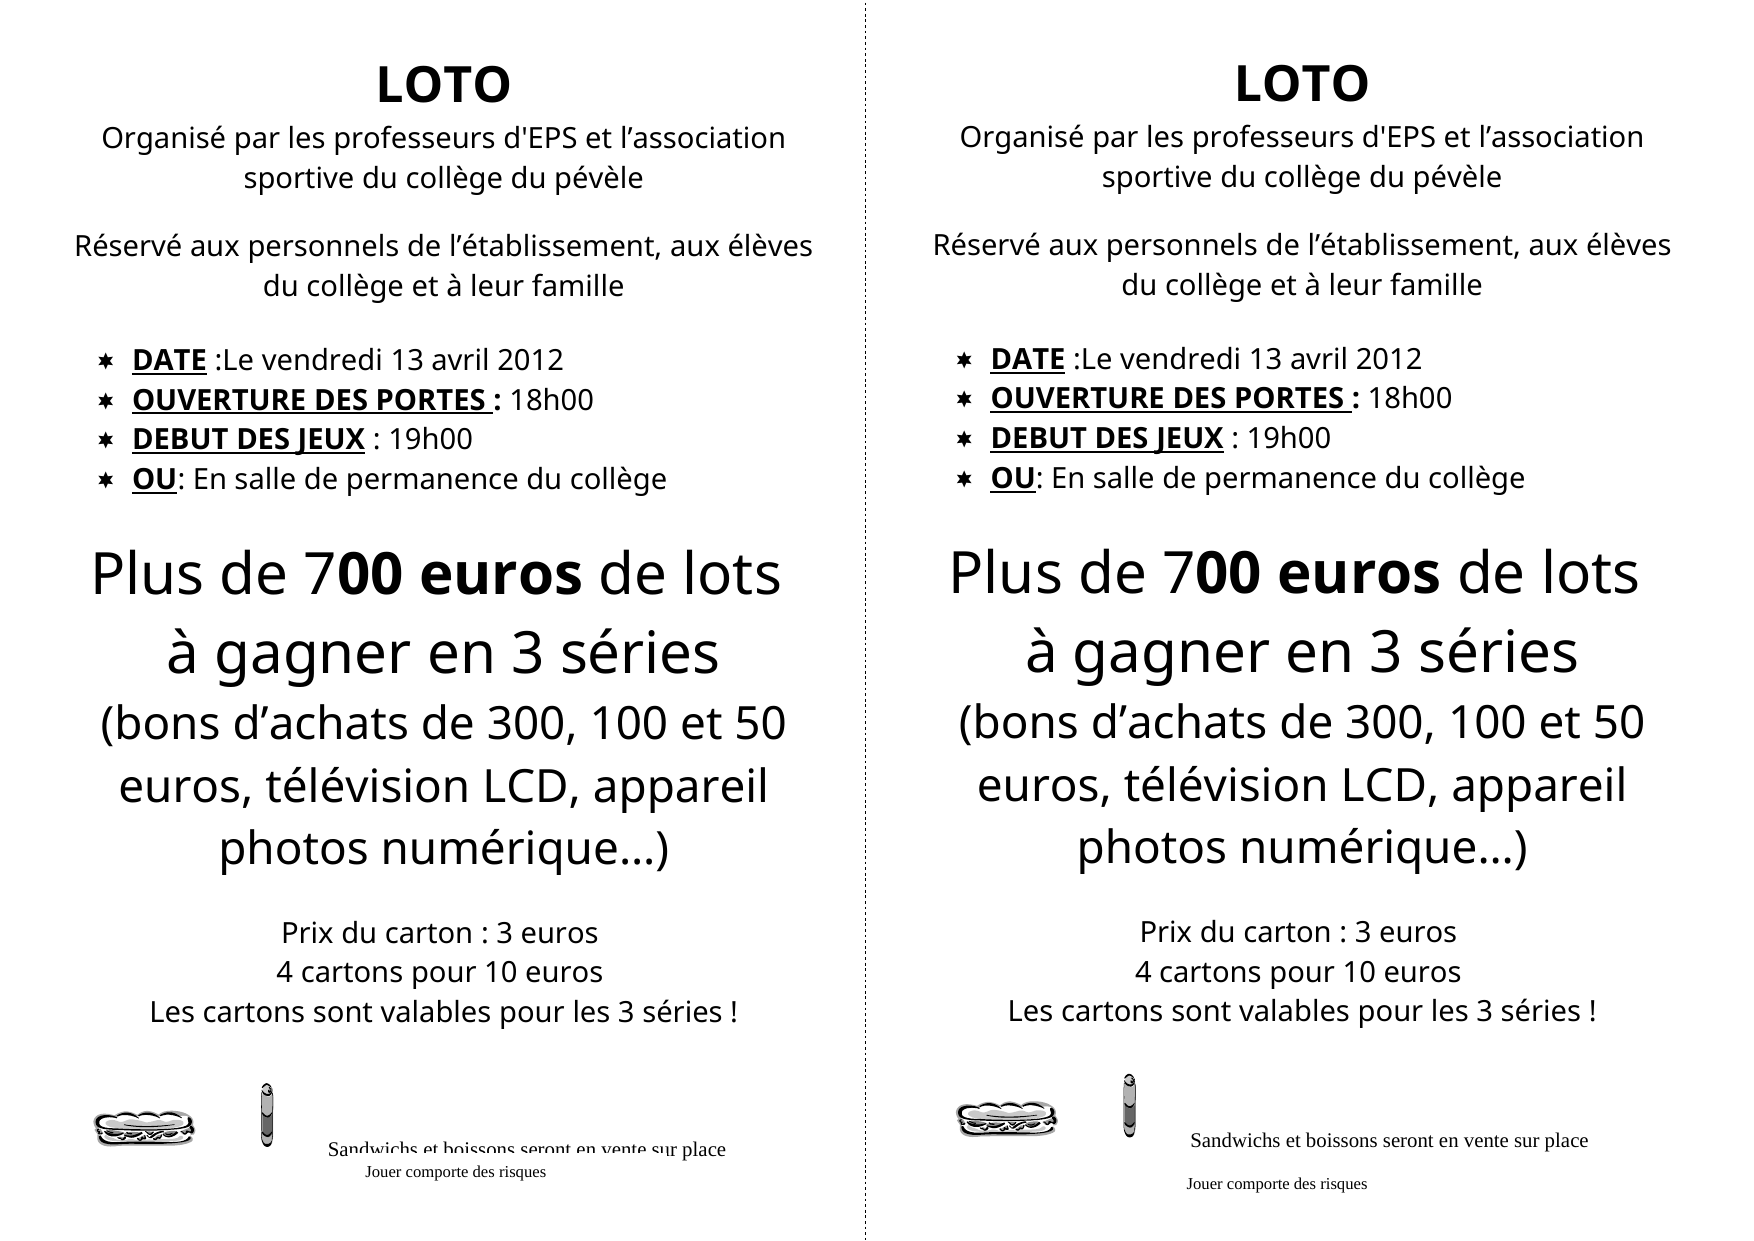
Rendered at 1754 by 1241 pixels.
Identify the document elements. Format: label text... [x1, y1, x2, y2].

text LOTO [57, 49, 830, 117]
text Sandwichs et boissons seront en vente sur place [76, 1073, 774, 1161]
list DEBUT DES JEUX : 19h00 [953, 417, 1688, 457]
text LOTO [915, 48, 1688, 117]
list OU: En salle de permanence du collège [953, 457, 1688, 497]
list OUVERTURE DES PORTES : 18h00 [953, 378, 1688, 417]
list DEBUT DES JEUX : 19h00 [94, 418, 830, 458]
text Sandwichs et boissons seront en vente sur place [938, 1064, 1636, 1152]
text Jouer comporte des risques [1186, 1173, 1472, 1193]
text Prix du carton : 3 euros [57, 912, 830, 952]
list OUVERTURE DES PORTES : 18h00 [94, 379, 830, 418]
text à gagner en 3 séries [57, 611, 830, 691]
text Réservé aux personnels de l’établissement, aux élèves du collège et à leur famille [57, 226, 830, 305]
text (bons d’achats de 300, 100 et 50 euros, télévision LCD, appareil photos numérique…) [915, 690, 1688, 877]
text à gagner en 3 séries [915, 610, 1688, 690]
text Plus de 700 euros de lots [915, 531, 1688, 610]
text 4 cartons pour 10 euros [915, 951, 1688, 991]
text Prix du carton : 3 euros [915, 911, 1688, 951]
text Jouer comporte des risques [365, 1162, 651, 1181]
list OU: En salle de permanence du collège [94, 458, 830, 498]
text Plus de 700 euros de lots [57, 532, 830, 611]
text 4 cartons pour 10 euros [57, 952, 830, 991]
text Organisé par les professeurs d'EPS et l’association sportive du collège du pévèle [57, 117, 830, 197]
text Les cartons sont valables pour les 3 séries ! [57, 991, 830, 1031]
text Réservé aux personnels de l’établissement, aux élèves du collège et à leur famille [915, 225, 1688, 304]
list DATE :Le vendredi 13 avril 2012 [953, 338, 1688, 378]
text Organisé par les professeurs d'EPS et l’association sportive du collège du pévèle [915, 117, 1688, 196]
text (bons d’achats de 300, 100 et 50 euros, télévision LCD, appareil photos numérique…) [57, 691, 830, 878]
text Les cartons sont valables pour les 3 séries ! [915, 991, 1688, 1030]
list DATE :Le vendredi 13 avril 2012 [94, 339, 830, 379]
